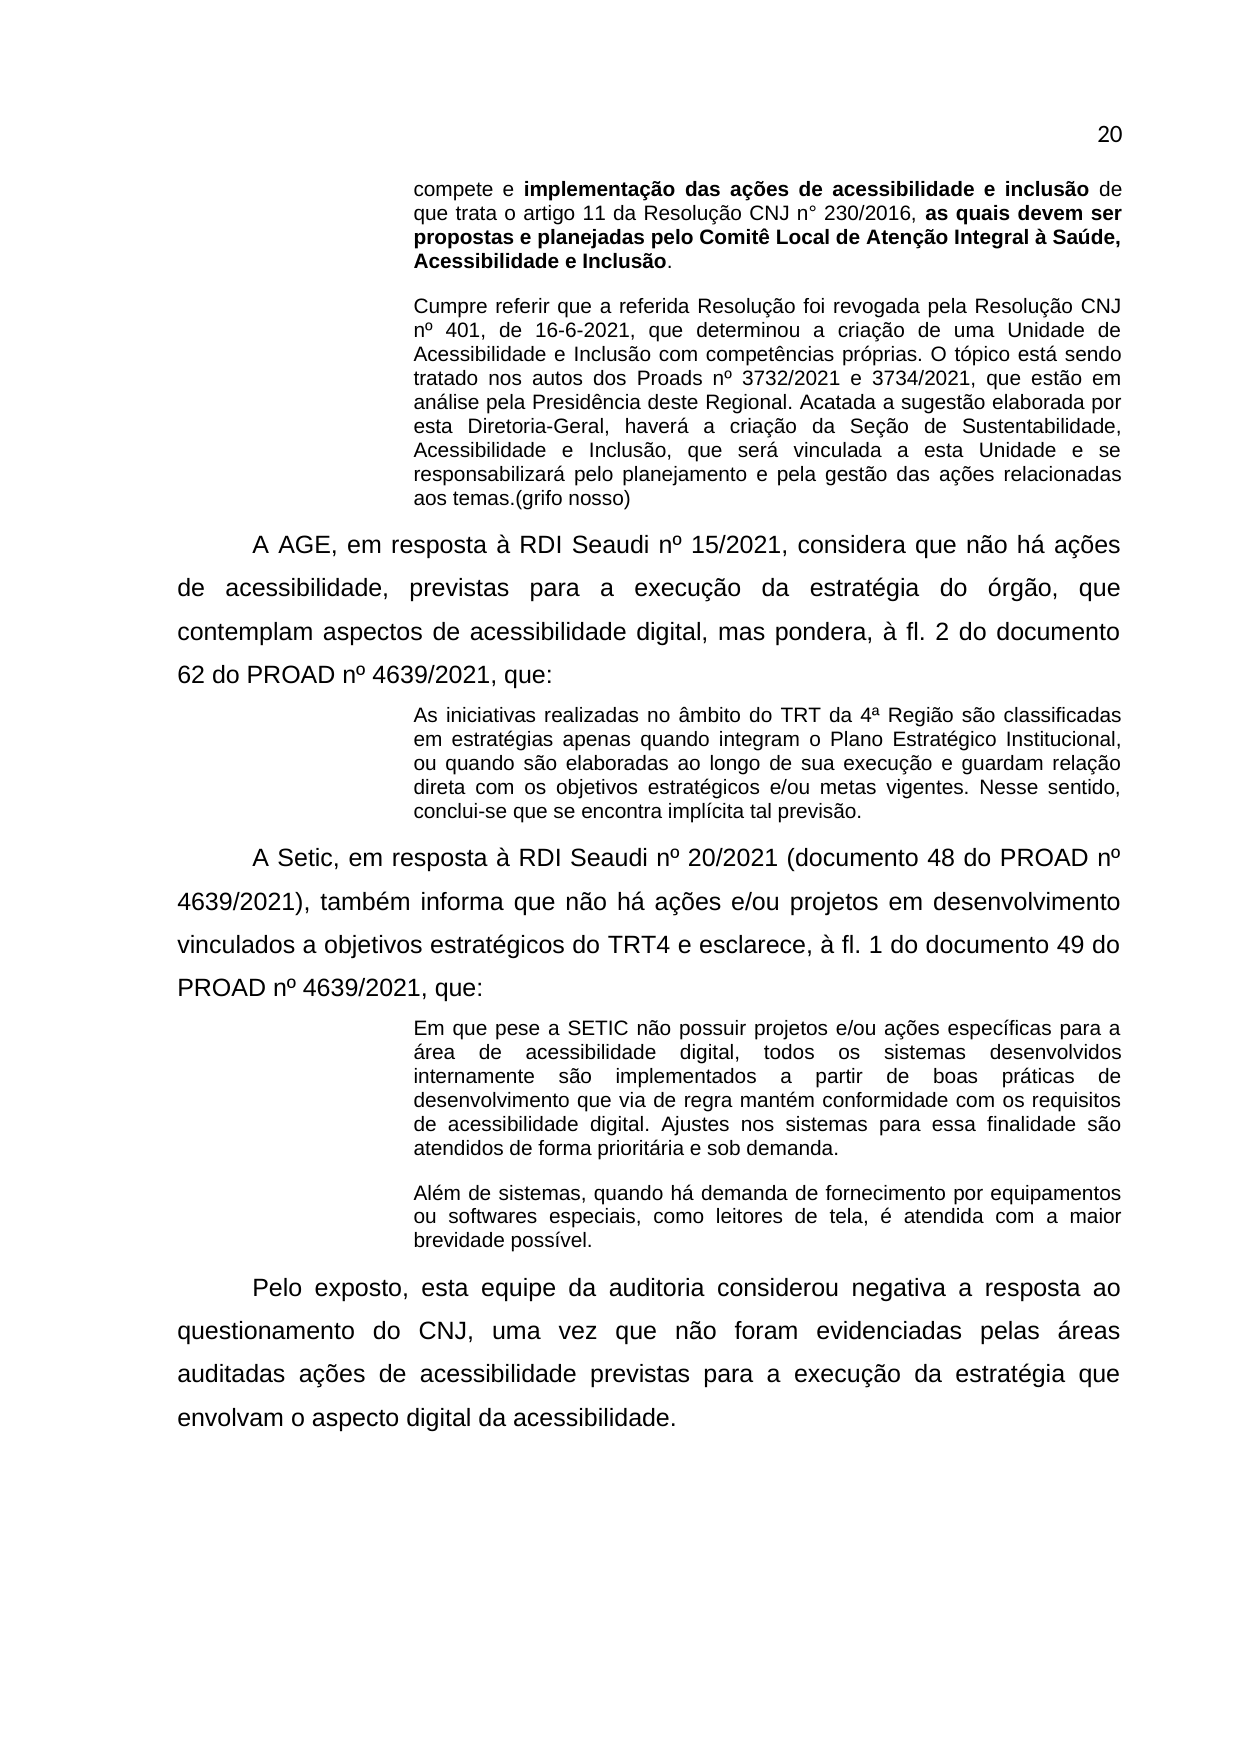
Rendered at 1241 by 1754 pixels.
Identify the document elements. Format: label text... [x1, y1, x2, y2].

text As iniciativas realizadas no âmbito do TRT da 4ª Região são classificadas em estratégias apenas quando integram o Plano Estratégico Institucional, ou quando são elaboradas ao longo de sua execução e guardam relação direta com os objetivos estratégicos e/ou metas vigentes. Nesse sentido, conclui-se que se encontra implícita tal previsão. [413, 703, 1122, 822]
text A AGE, em resposta à RDI Seaudi nº 15/2021, considera que não há ações de acessibilidade, previstas para a execução da estratégia do órgão, que contemplam aspectos de acessibilidade digital, mas pondera, à fl. 2 do documento 62 do PROAD nº 4639/2021, que: [177, 530, 1122, 688]
text A Setic, em resposta à RDI Seaudi nº 20/2021 (documento 48 do PROAD nº 4639/2021), também informa que não há ações e/ou projetos em desenvolvimento vinculados a objetivos estratégicos do TRT4 e esclarece, à fl. 1 do documento 49 do PROAD nº 4639/2021, que: [177, 843, 1122, 1001]
text Além de sistemas, quando há demanda de fornecimento por equipamentos ou softwares especiais, como leitores de tela, é atendida com a maior brevidade possível. [413, 1180, 1122, 1252]
text compete e implementação das ações de acessibilidade e inclusão de que trata o artigo 11 da Resolução CNJ n° 230/2016, as quais devem ser propostas e planejadas pelo Comitê Local de Atenção Integral à Saúde, Acessibilidade e Inclusão. [413, 177, 1122, 273]
text Cumpre referir que a referida Resolução foi revogada pela Resolução CNJ nº 401, de 16-6-2021, que determinou a criação de uma Unidade de Acessibilidade e Inclusão com competências próprias. O tópico está sendo tratado nos autos dos Proads nº 3732/2021 e 3734/2021, que estão em análise pela Presidência deste Regional. Acatada a sugestão elaborada por esta Diretoria-Geral, haverá a criação da Seção de Sustentabilidade, Acessibilidade e Inclusão, que será vinculada a esta Unidade e se responsabilizará pelo planejamento e pela gestão das ações relacionadas aos temas.(grifo nosso) [413, 294, 1122, 509]
text Em que pese a SETIC não possuir projetos e/ou ações específicas para a área de acessibilidade digital, todos os sistemas desenvolvidos internamente são implementados a partir de boas práticas de desenvolvimento que via de regra mantém conformidade com os requisitos de acessibilidade digital. Ajustes nos sistemas para essa finalidade são atendidos de forma prioritária e sob demanda. [413, 1016, 1122, 1159]
text Pelo exposto, esta equipe da auditoria considerou negativa a resposta ao questionamento do CNJ, uma vez que não foram evidenciadas pelas áreas auditadas ações de acessibilidade previstas para a execução da estratégia que envolvam o aspecto digital da acessibilidade. [177, 1273, 1122, 1431]
